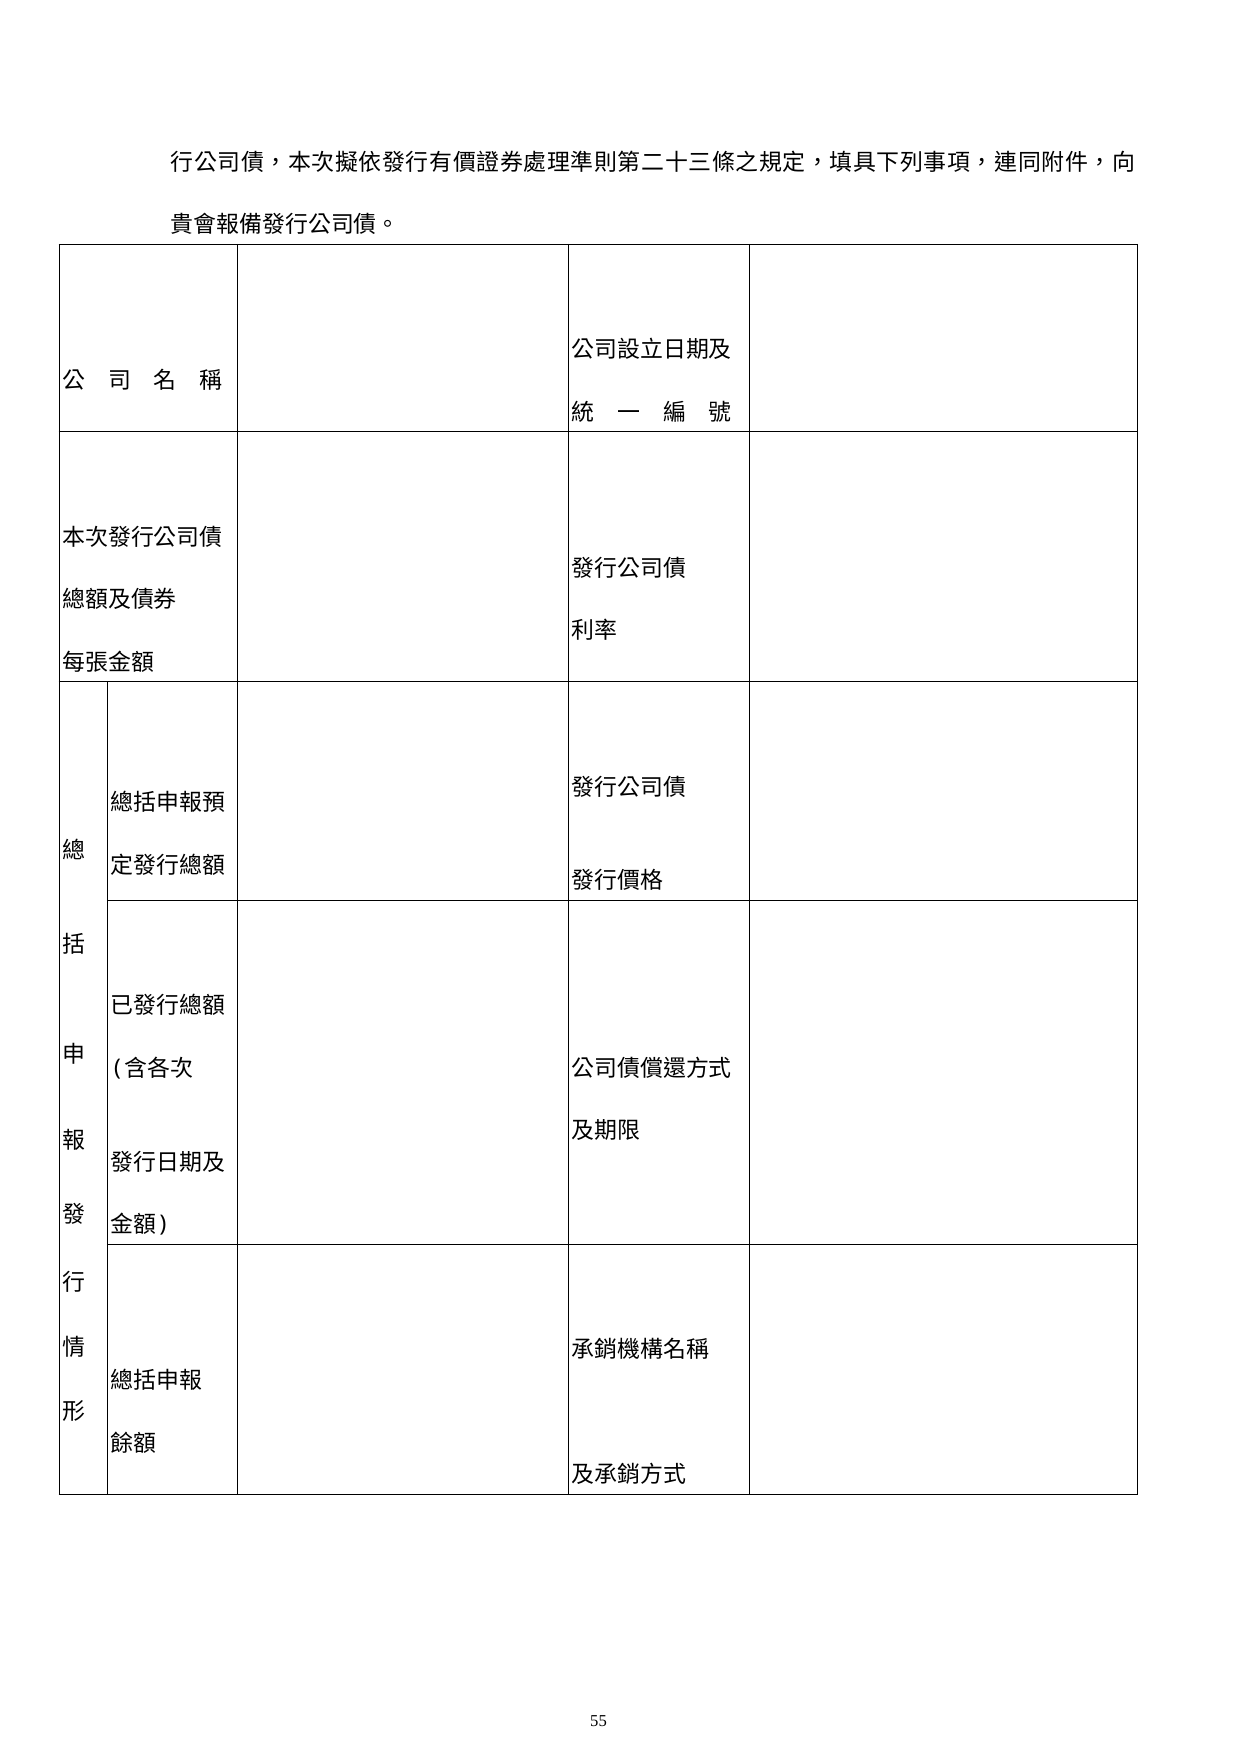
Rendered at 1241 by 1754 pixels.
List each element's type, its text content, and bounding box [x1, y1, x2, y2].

text 行公司債，本次擬依發行有價證券處理準則第二十三條之規定，填具下列事項，連同附件，向 貴會報備發行公司債。 [59, 119, 1137, 244]
table_cell 發行公司債 發行價格 [569, 682, 749, 900]
table_header 公 司 名 稱 [60, 245, 237, 431]
table_cell 已發行總額(含各次 發行日期及金額) [108, 901, 237, 1244]
table_cell 發行公司債 利率 [569, 432, 749, 681]
table_cell [238, 432, 568, 681]
table_header [238, 245, 568, 431]
table_cell 總括申報預定發行總額 [108, 682, 237, 900]
table_header 公司設立日期及 統 一 編 號 [569, 245, 749, 431]
table_cell 本次發行公司債總額及債券 每張金額 [60, 432, 237, 681]
table_cell [238, 682, 568, 900]
table_cell [238, 1245, 568, 1493]
table_cell [750, 682, 1137, 900]
table_header [750, 245, 1137, 431]
table_cell 公司債償還方式 及期限 [569, 901, 749, 1244]
table_cell 總括申報 餘額 [108, 1245, 237, 1493]
table_cell [238, 901, 568, 1244]
table_cell [750, 432, 1137, 681]
table_cell [750, 901, 1137, 1244]
table_cell 承銷機構名稱 及承銷方式 [569, 1245, 749, 1493]
table_cell [750, 1245, 1137, 1493]
table_cell 總 括 申 報 發 行 情 形 [60, 682, 107, 1493]
